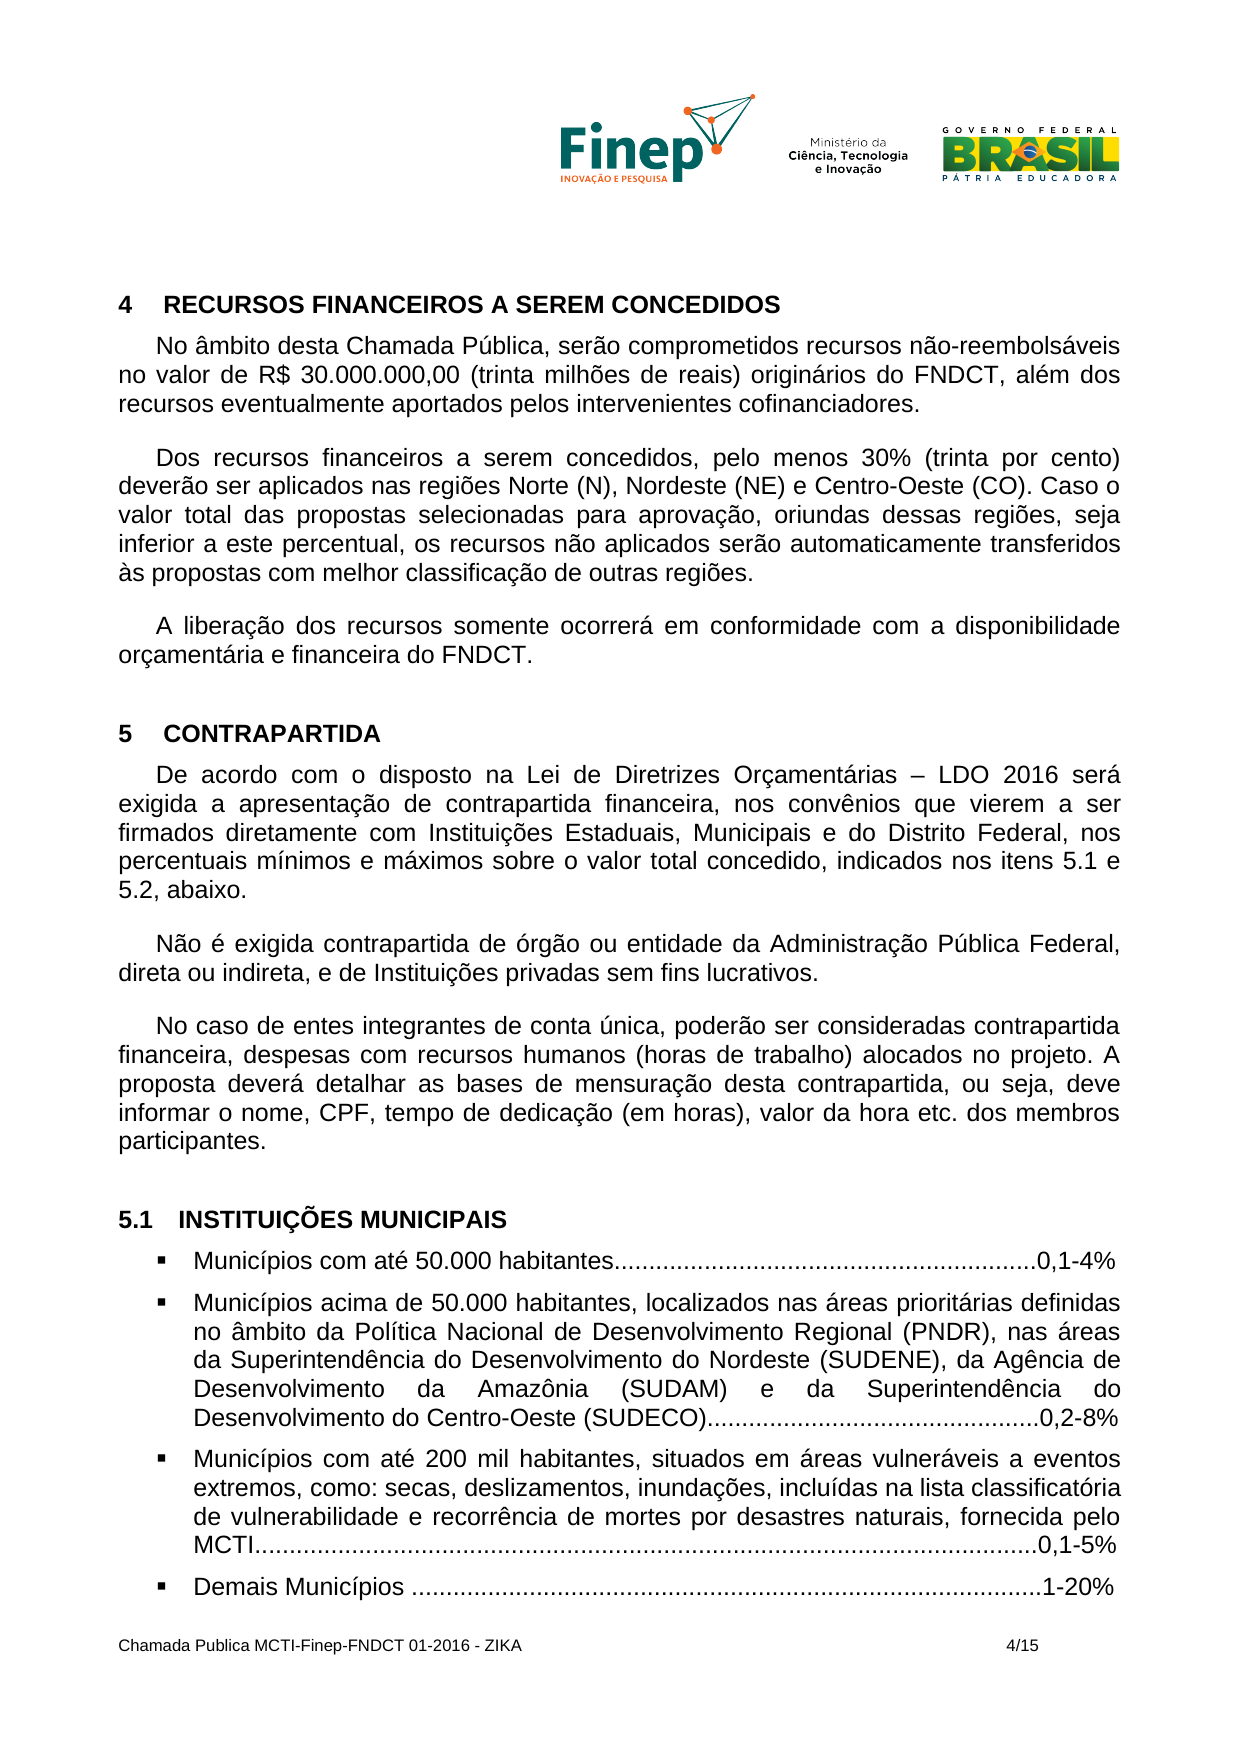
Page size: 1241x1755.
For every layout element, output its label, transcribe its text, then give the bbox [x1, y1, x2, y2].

text No caso de entes integrantes de conta única, poderão ser consideradas contrapartida financeira, despesas com recursos humanos (horas de trabalho) alocados no projeto. A proposta deverá detalhar as bases de mensuração desta contrapartida, ou seja, deve informar o nome, CPF, tempo de dedicação (em horas), valor da hora etc. dos membros participantes. [118, 1011, 1122, 1155]
text No âmbito desta Chamada Pública, serão comprometidos recursos não-reembolsáveis no valor de R$ 30.000.000,00 (trinta milhões de reais) originários do FNDCT, além dos recursos eventualmente aportados pelos intervenientes cofinanciadores. [118, 331, 1122, 417]
text Não é exigida contrapartida de órgão ou entidade da Administração Pública Federal, direta ou indireta, e de Instituições privadas sem fins lucrativos. [118, 929, 1122, 986]
list CONTRAPARTIDA [118, 719, 1122, 747]
list Municípios acima de 50.000 habitantes, localizados nas áreas prioritárias definidas no âmbito da Política Nacional de Desenvolvimento Regional (PNDR), nas áreas da Superintendência do Desenvolvimento do Nordeste (SUDENE), da Agência de Desenvolvimento da Amazônia (SUDAM) e da Superintendência do Desenvolvimento do Centro-Oeste (SUDECO)................................................0,2-8% [156, 1288, 1122, 1431]
list INSTITUIÇÕES MUNICIPAIS [118, 1205, 1122, 1234]
text A liberação dos recursos somente ocorrerá em conformidade com a disponibilidade orçamentária e financeira do FNDCT. [118, 611, 1122, 669]
list Municípios com até 50.000 habitantes.............................................................0,1-4% [156, 1246, 1122, 1275]
list Municípios com até 200 mil habitantes, situados em áreas vulneráveis a eventos extremos, como: secas, deslizamentos, inundações, incluídas na lista classificatória de vulnerabilidade e recorrência de mortes por desastres naturais, fornecida pelo MCTI.................................................................................................................0,1-5% [156, 1444, 1122, 1559]
list RECURSOS FINANCEIROS A SEREM CONCEDIDOS [118, 290, 1122, 319]
text Dos recursos financeiros a serem concedidos, pelo menos 30% (trinta por cento) deverão ser aplicados nas regiões Norte (N), Nordeste (NE) e Centro-Oeste (CO). Caso o valor total das propostas selecionadas para aprovação, oriundas dessas regiões, seja inferior a este percentual, os recursos não aplicados serão automaticamente transferidos às propostas com melhor classificação de outras regiões. [118, 442, 1122, 586]
text De acordo com o disposto na Lei de Diretrizes Orçamentárias – LDO 2016 será exigida a apresentação de contrapartida financeira, nos convênios que vierem a ser firmados diretamente com Instituições Estaduais, Municipais e do Distrito Federal, nos percentuais mínimos e máximos sobre o valor total concedido, indicados nos itens 5.1 e 5.2, abaixo. [118, 760, 1122, 904]
list Demais Municípios ...........................................................................................1-20% [156, 1572, 1122, 1600]
